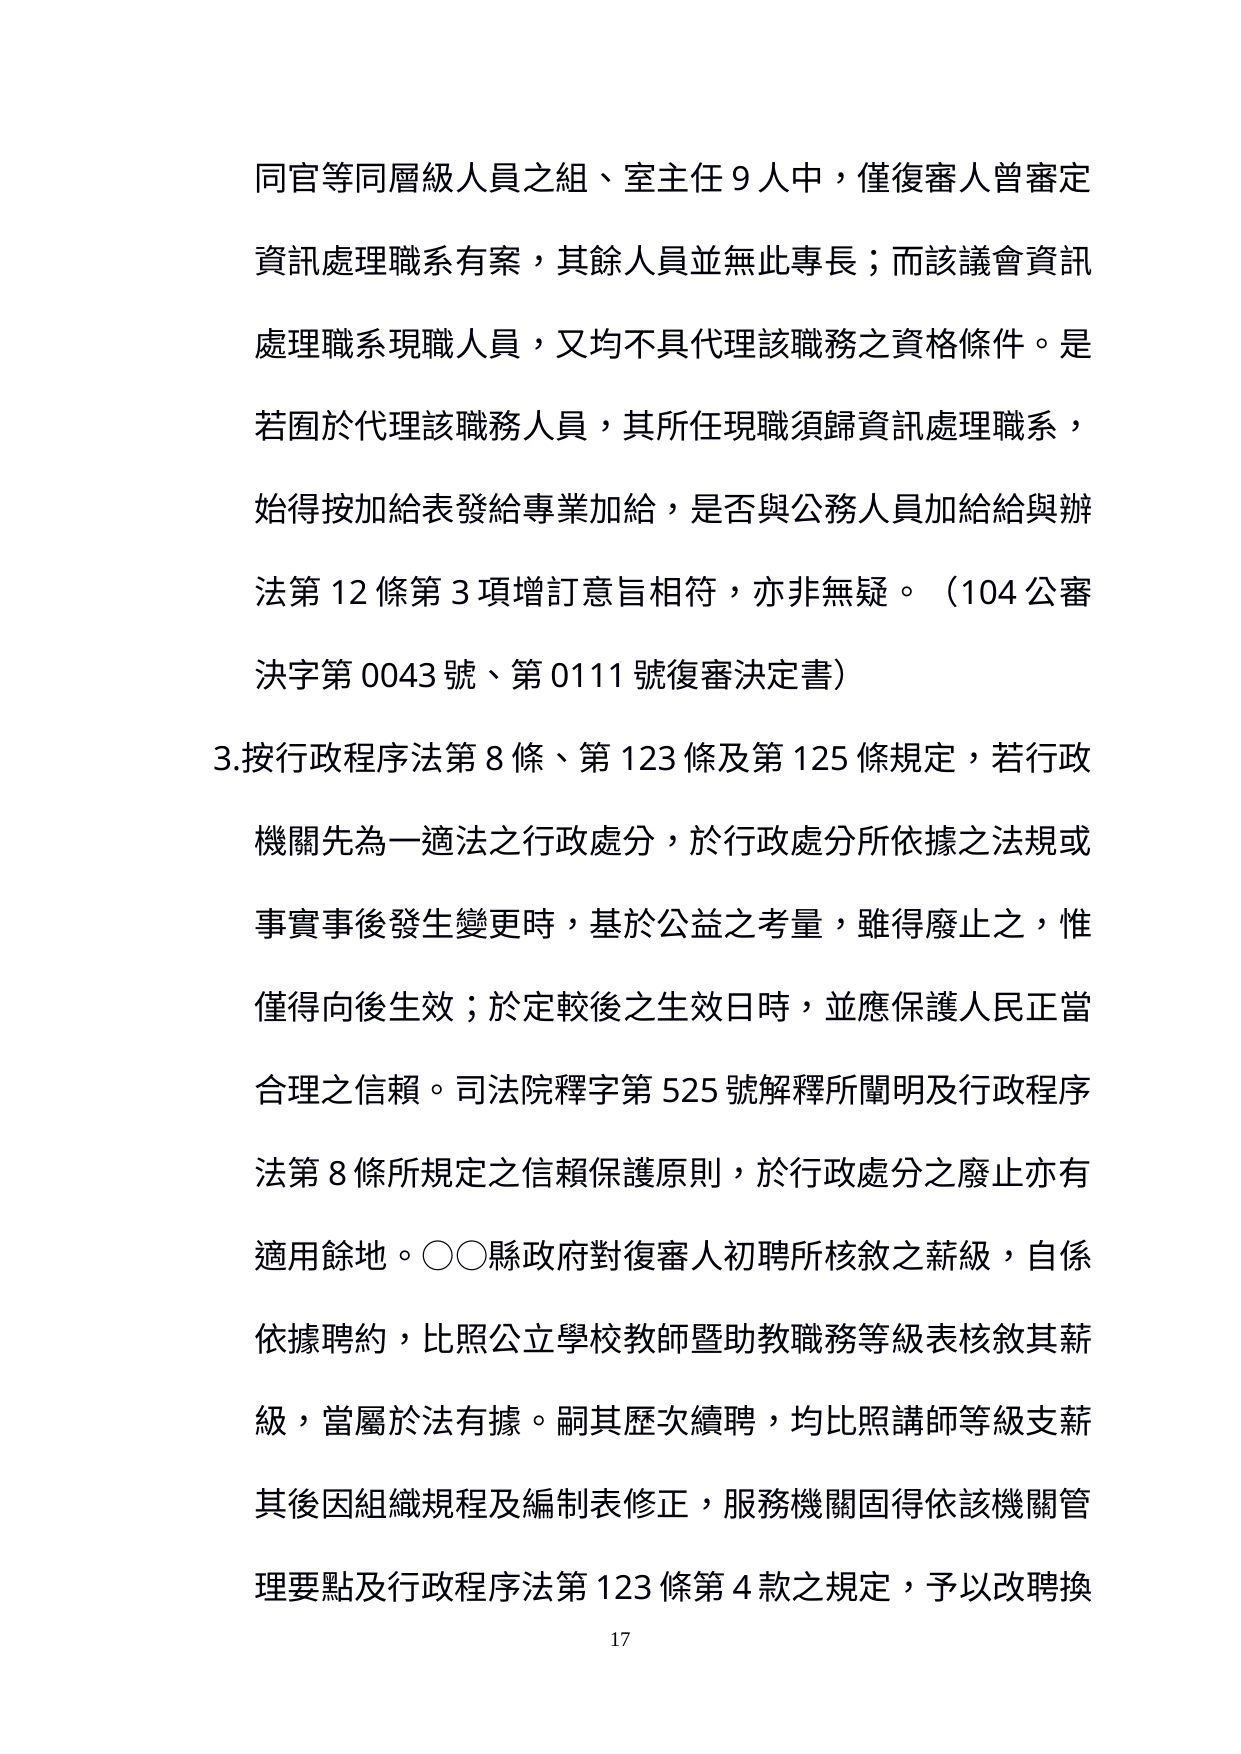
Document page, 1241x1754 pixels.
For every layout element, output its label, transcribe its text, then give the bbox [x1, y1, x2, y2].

text 3.按行政程序法第8條、第123條及第125條規定，若行政機關先為一適法之行政處分，於行政處分所依據之法規或事實事後發生變更時，基於公益之考量，雖得廢止之，惟僅得向後生效；於定較後之生效日時，並應保護人民正當合理之信賴。司法院釋字第525號解釋所闡明及行政程序法第8條所規定之信賴保護原則，於行政處分之廢止亦有適用餘地。○○縣政府對復審人初聘所核敘之薪級，自係依據聘約，比照公立學校教師暨助教職務等級表核敘其薪級，當屬於法有據。嗣其歷次續聘，均比照講師等級支薪，其後因組織規程及編制表修正，服務機關固得依該機關管理要點及行政程序法第123條第4款之規定，予以改聘換敘，惟仍應保障聘任人員正當合理之信賴。是○○縣政府廢止原核敘薪級處分向後生效之時日，自以103年12月31日，即原聘約期滿之日為宜。據上，○○縣政府逕將復審人由依講師資格改依中等學校教師資格核敘薪級，並溯自102年12月26日生效，即有再予斟酌之必要。（104公審決字第0044號、第0045號復審決定書） [204, 706, 1092, 1618]
text 同官等同層級人員之組、室主任9人中，僅復審人曾審定資訊處理職系有案，其餘人員並無此專長；而該議會資訊處理職系現職人員，又均不具代理該職務之資格條件。是若囿於代理該職務人員，其所任現職須歸資訊處理職系，始得按加給表發給專業加給，是否與公務人員加給給與辦法第12條第3項增訂意旨相符，亦非無疑。（104公審決字第0043號、第0111號復審決定書） [204, 126, 1092, 706]
